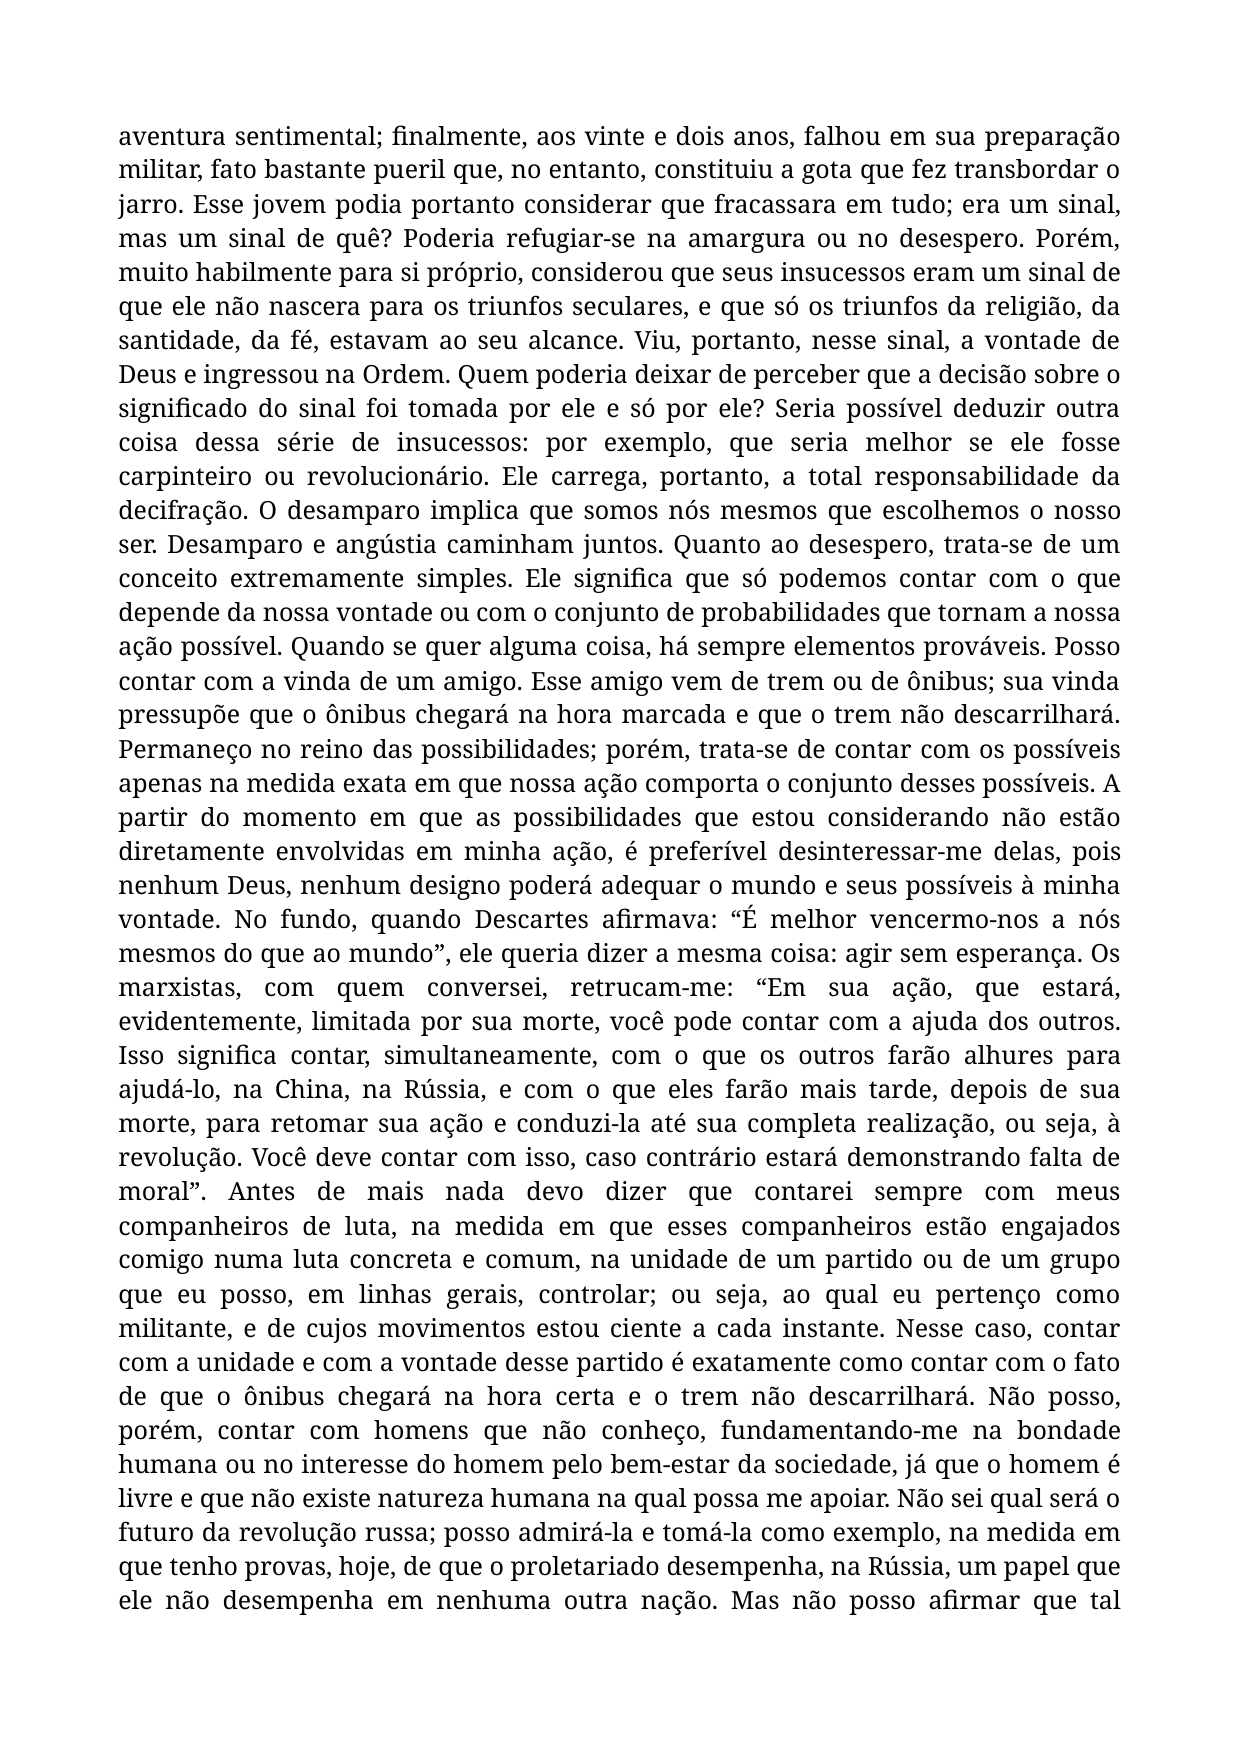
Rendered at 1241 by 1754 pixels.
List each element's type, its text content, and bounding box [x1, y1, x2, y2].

text aventura sentimental; finalmente, aos vinte e dois anos, falhou em sua preparação militar, fato bastante pueril que, no entanto, constituiu a gota que fez transbordar o jarro. Esse jovem podia portanto considerar que fracassara em tudo; era um sinal, mas um sinal de quê? Poderia refugiar-se na amargura ou no desespero. Porém, muito habilmente para si próprio, considerou que seus insucessos eram um sinal de que ele não nascera para os triunfos seculares, e que só os triunfos da religião, da santidade, da fé, estavam ao seu alcance. Viu, portanto, nesse sinal, a vontade de Deus e ingressou na Ordem. Quem poderia deixar de perceber que a decisão sobre o significado do sinal foi tomada por ele e só por ele? Seria possível deduzir outra coisa dessa série de insucessos: por exemplo, que seria melhor se ele fosse carpinteiro ou revolucionário. Ele carrega, portanto, a total responsabilidade da decifração. O desamparo implica que somos nós mesmos que escolhemos o nosso ser. Desamparo e angústia caminham juntos. Quanto ao desespero, trata-se de um conceito extremamente simples. Ele significa que só podemos contar com o que depende da nossa vontade ou com o conjunto de probabilidades que tornam a nossa ação possível. Quando se quer alguma coisa, há sempre elementos prováveis. Posso contar com a vinda de um amigo. Esse amigo vem de trem ou de ônibus; sua vinda pressupõe que o ônibus chegará na hora marcada e que o trem não descarrilhará. Permaneço no reino das possibilidades; porém, trata-se de contar com os possíveis apenas na medida exata em que nossa ação comporta o conjunto desses possíveis. A partir do momento em que as possibilidades que estou considerando não estão diretamente envolvidas em minha ação, é preferível desinteressar-me delas, pois nenhum Deus, nenhum designo poderá adequar o mundo e seus possíveis à minha vontade. No fundo, quando Descartes afirmava: “É melhor vencermo-nos a nós mesmos do que ao mundo”, ele queria dizer a mesma coisa: agir sem esperança. Os marxistas, com quem conversei, retrucam-me: “Em sua ação, que estará, evidentemente, limitada por sua morte, você pode contar com a ajuda dos outros. Isso significa contar, simultaneamente, com o que os outros farão alhures para ajudá-lo, na China, na Rússia, e com o que eles farão mais tarde, depois de sua morte, para retomar sua ação e conduzi-la até sua completa realização, ou seja, à revolução. Você deve contar com isso, caso contrário estará demonstrando falta de moral”. Antes de mais nada devo dizer que contarei sempre com meus companheiros de luta, na medida em que esses companheiros estão engajados comigo numa luta concreta e comum, na unidade de um partido ou de um grupo que eu posso, em linhas gerais, controlar; ou seja, ao qual eu pertenço como militante, e de cujos movimentos estou ciente a cada instante. Nesse caso, contar com a unidade e com a vontade desse partido é exatamente como contar com o fato de que o ônibus chegará na hora certa e o trem não descarrilhará. Não posso, porém, contar com homens que não conheço, fundamentando-me na bondade humana ou no interesse do homem pelo bem-estar da sociedade, já que o homem é livre e que não existe natureza humana na qual possa me apoiar. Não sei qual será o futuro da revolução russa; posso admirá-la e tomá-la como exemplo, na medida em que tenho provas, hoje, de que o proletariado desempenha, na Rússia, um papel que ele não desempenha em nenhuma outra nação. Mas não posso afirmar que tal [118, 118, 1122, 1617]
